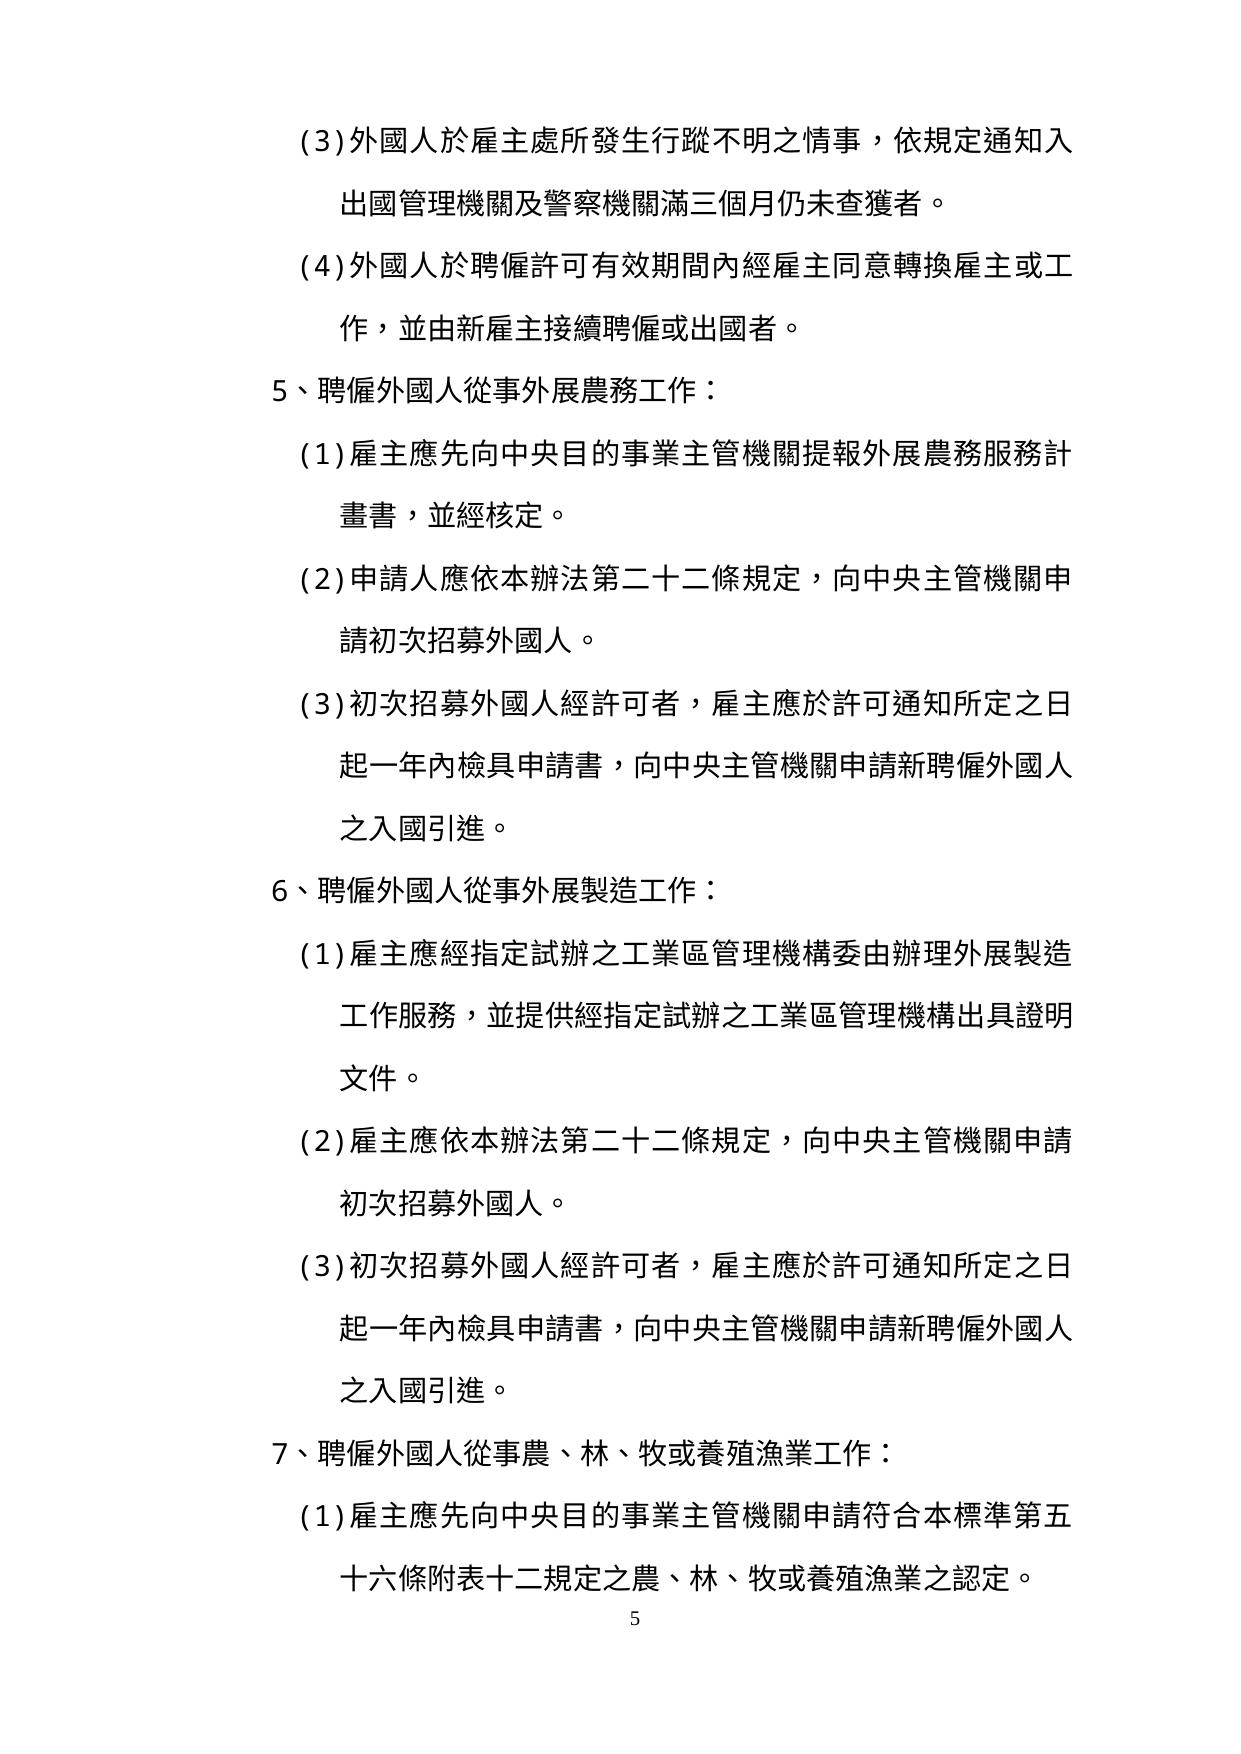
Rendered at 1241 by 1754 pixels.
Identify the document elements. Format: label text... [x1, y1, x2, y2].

table_cell (3)外國人於雇主處所發生行蹤不明之情事，依規定通知入出國管理機關及警察機關滿三個月仍未查獲者。 (4)外國人於聘僱許可有效期間內經雇主同意轉換雇主或工作，並由新雇主接續聘僱或出國者。 5、聘僱外國人從事外展農務工作： (1)雇主應先向中央目的事業主管機關提報外展農務服務計畫書，並經核定。 (2)申請人應依本辦法第二十二條規定，向中央主管機關申請初次招募外國人。 (3)初次招募外國人經許可者，雇主應於許可通知所定之日起一年內檢具申請書，向中央主管機關申請新聘僱外國人之入國引進。 6、聘僱外國人從事外展製造工作： (1)雇主應經指定試辦之工業區管理機構委由辦理外展製造工作服務，並提供經指定試辦之工業區管理機構出具證明文件。 (2)雇主應依本辦法第二十二條規定，向中央主管機關申請初次招募外國人。 (3)初次招募外國人經許可者，雇主應於許可通知所定之日起一年內檢具申請書，向中央主管機關申請新聘僱外國人之入國引進。 7、聘僱外國人從事農、林、牧或養殖漁業工作： (1)雇主應先向中央目的事業主管機關申請符合本標準第五十六條附表十二規定之農、林、牧或養殖漁業之認定。 [185, 98, 1085, 1597]
